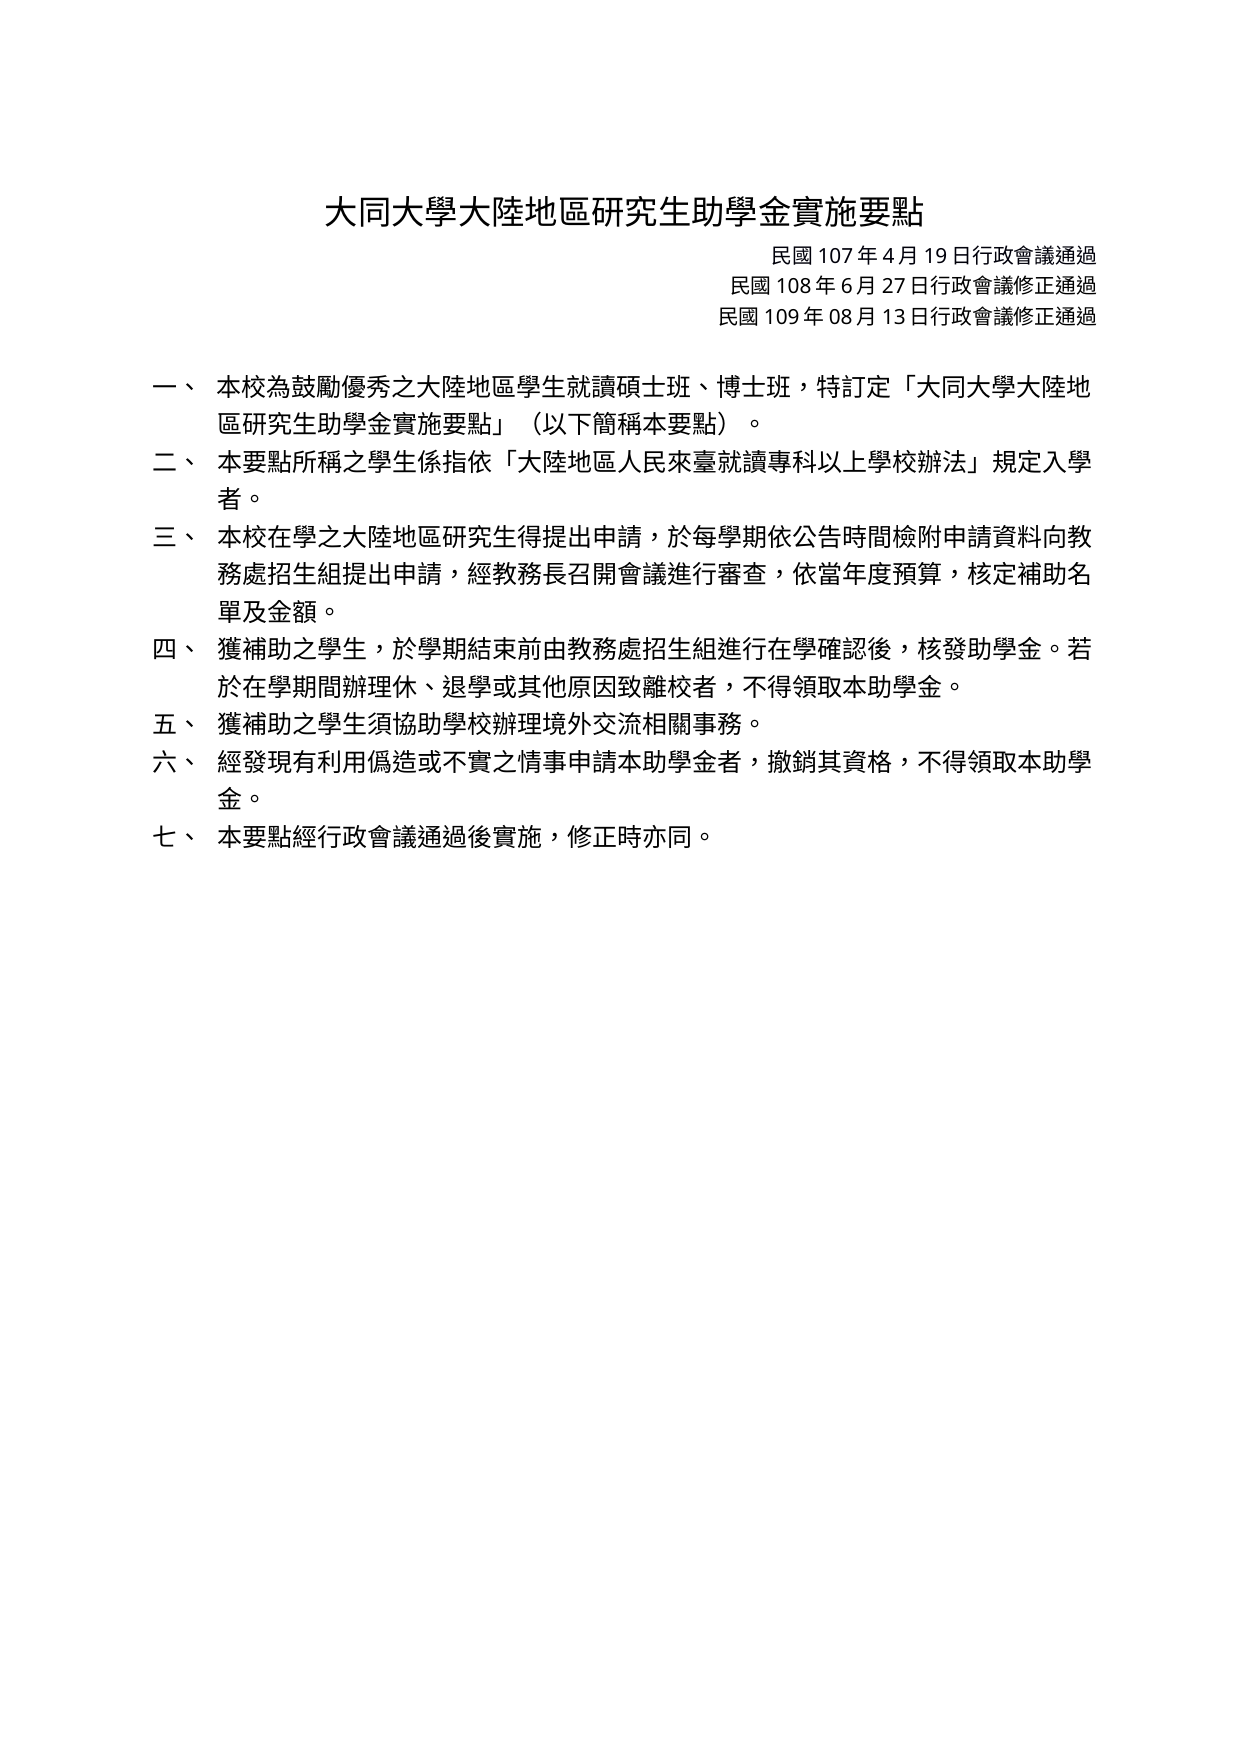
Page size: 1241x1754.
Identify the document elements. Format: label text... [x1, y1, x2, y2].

list 獲補助之學生，於學期結束前由教務處招生組進行在學確認後，核發助學金。若於在學期間辦理休、退學或其他原因致離校者，不得領取本助學金。 [152, 621, 1097, 696]
list 獲補助之學生須協助學校辦理境外交流相關事務。 [152, 696, 1097, 734]
text 民國107年4月19日行政會議通過 [152, 239, 1097, 270]
list 經發現有利用僞造或不實之情事申請本助學金者，撤銷其資格，不得領取本助學金。 [152, 734, 1097, 809]
list 本要點經行政會議通過後實施，修正時亦同。 [152, 809, 1097, 846]
text 民國109年08月13日行政會議修正通過 [152, 300, 1097, 330]
text 民國108年6月27日行政會議修正通過 [152, 270, 1097, 300]
list 本要點所稱之學生係指依「大陸地區人民來臺就讀專科以上學校辦法」規定入學者。 [152, 434, 1097, 509]
list 本校在學之大陸地區研究生得提出申請，於每學期依公告時間檢附申請資料向教務處招生組提出申請，經教務長召開會議進行審查，依當年度預算，核定補助名單及金額。 [152, 509, 1097, 621]
text 大同大學大陸地區研究生助學金實施要點 [152, 164, 1097, 239]
list 本校為鼓勵優秀之大陸地區學生就讀碩士班、博士班，特訂定「大同大學大陸地區研究生助學金實施要點」（以下簡稱本要點）。 [152, 359, 1097, 434]
